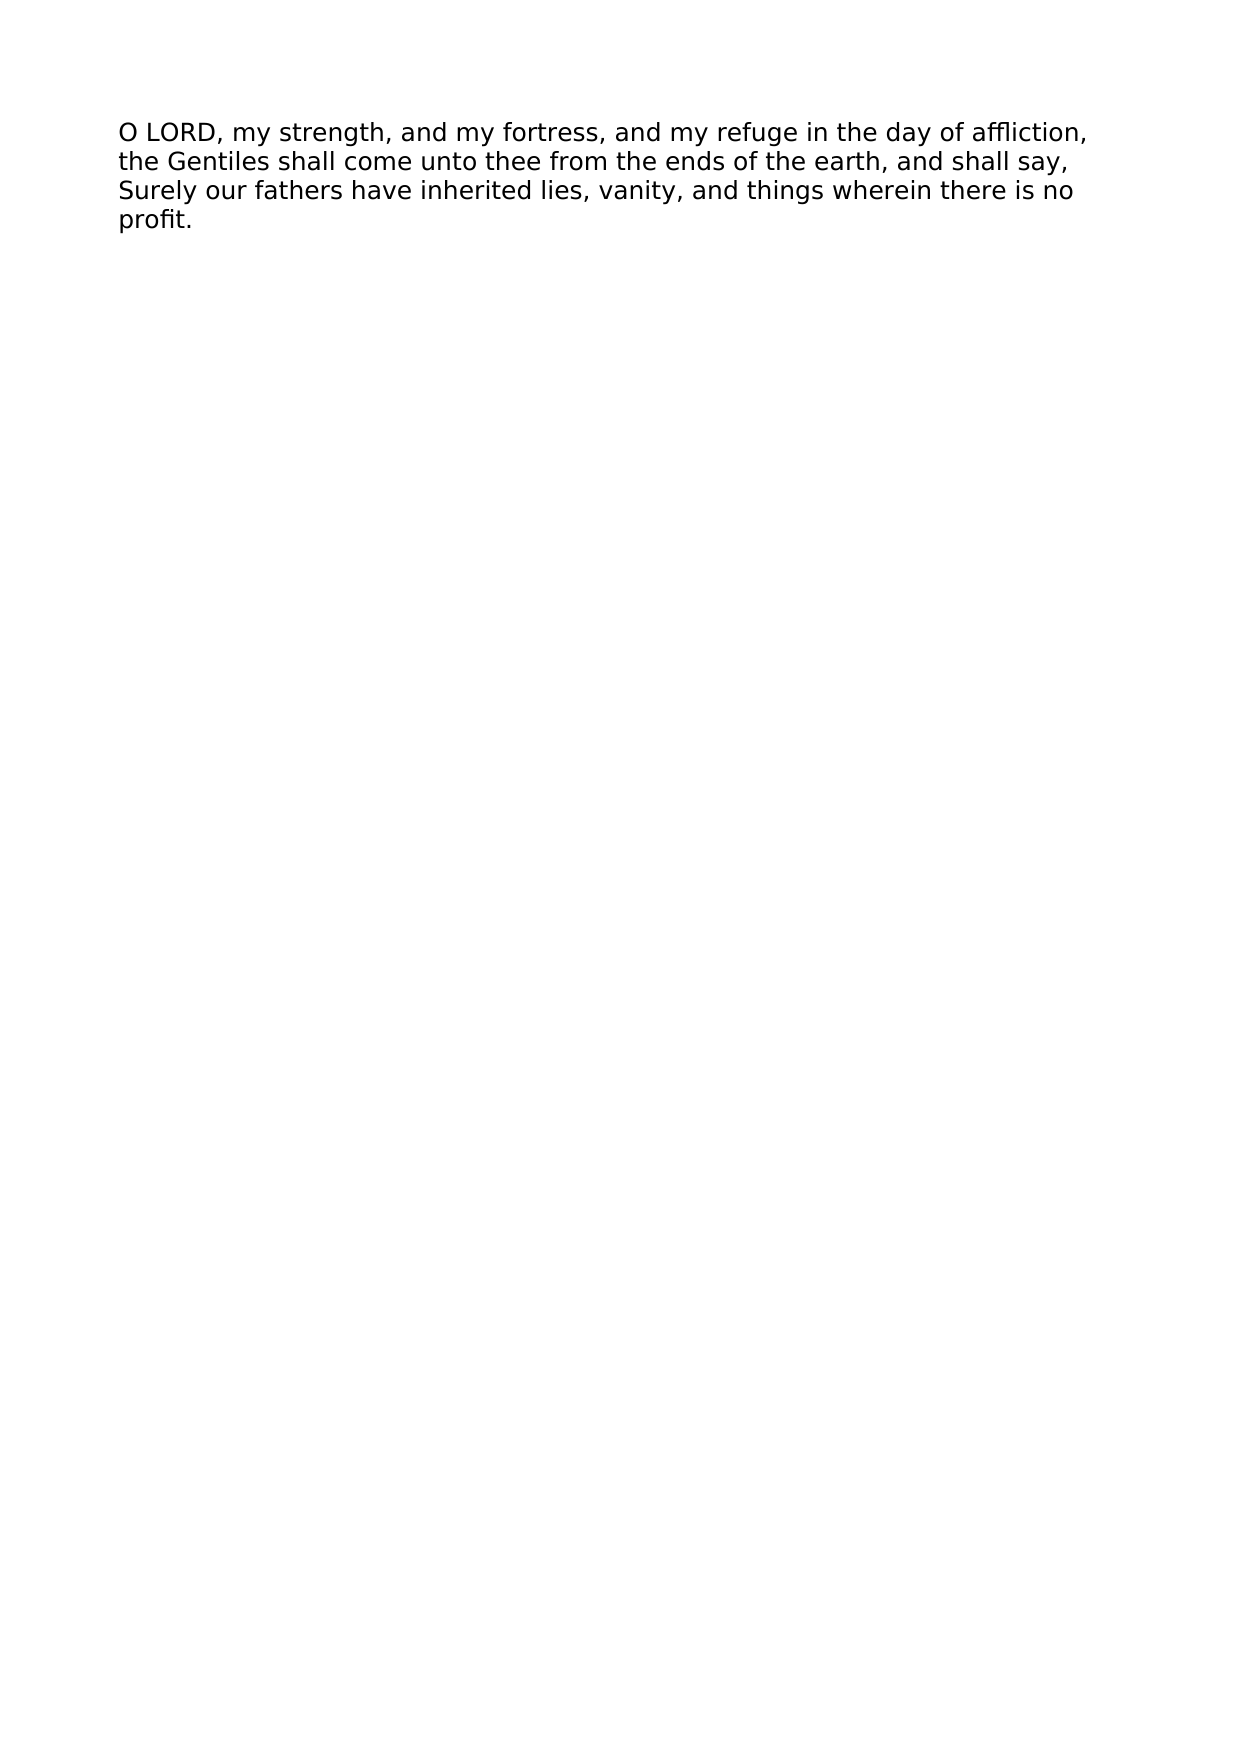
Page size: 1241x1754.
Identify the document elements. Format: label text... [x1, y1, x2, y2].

text O LORD, my strength, and my fortress, and my refuge in the day of affliction, the Gentiles shall come unto thee from the ends of the earth, and shall say, Surely our fathers have inherited lies, vanity, and things wherein there is no profit. [118, 118, 1122, 235]
